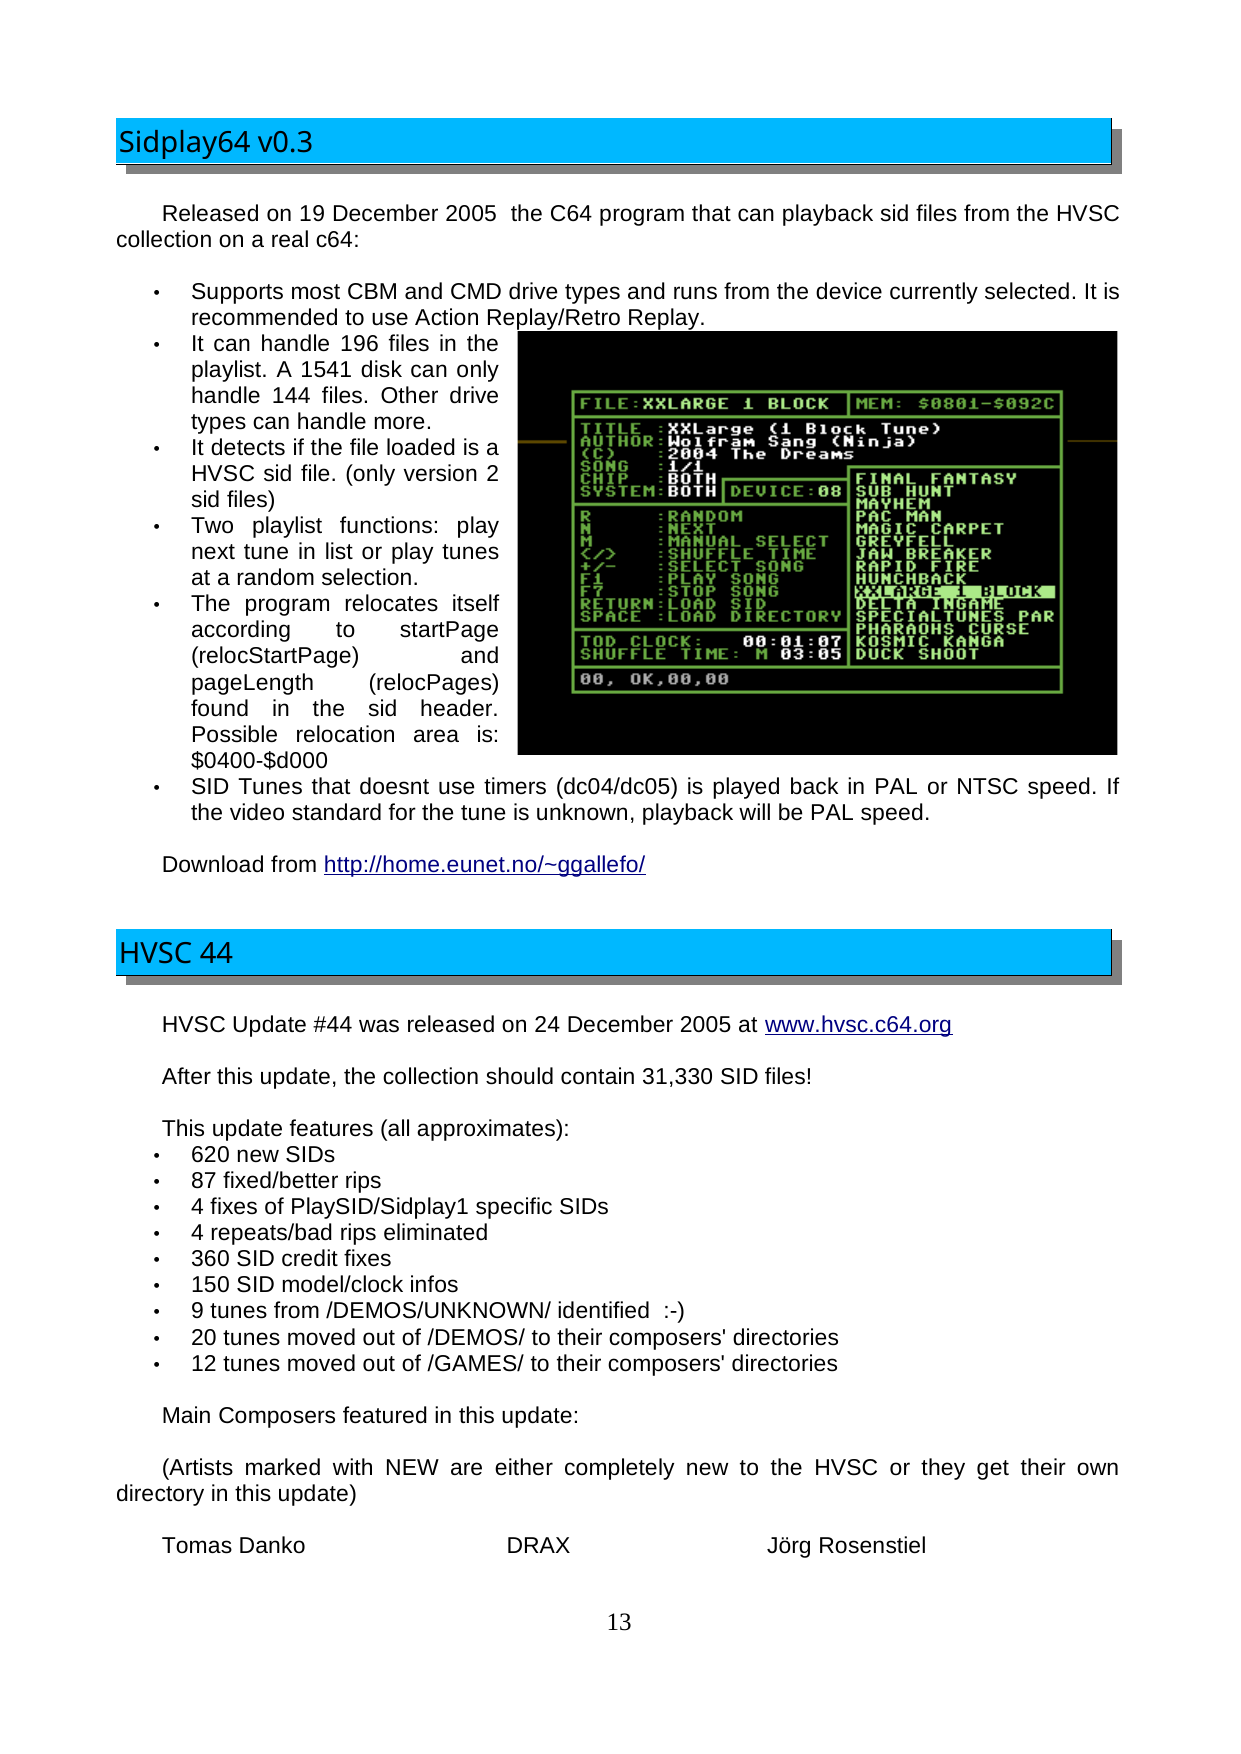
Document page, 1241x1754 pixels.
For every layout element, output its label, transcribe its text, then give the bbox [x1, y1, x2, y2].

list It detects if the file loaded is a HVSC sid file. (only version 2 sid files) [153, 434, 517, 513]
text HVSC 44 [116, 929, 1111, 975]
text After this update, the collection should contain 31,330 SID files! [116, 1063, 1122, 1089]
text Sidplay64 v0.3 [116, 118, 1111, 163]
text Released on 19 December 2005 the C64 program that can playback sid files from the HVSC collection on a real c64: [116, 200, 1122, 252]
list 87 fixed/better rips [153, 1168, 1122, 1194]
list Supports most CBM and CMD drive types and runs from the device currently selected. It is recommended to use Action Replay/Retro Replay. [153, 278, 1122, 330]
list It can handle 196 files in the playlist. A 1541 disk can only handle 144 files. Other drive types can handle more. [153, 330, 1122, 434]
list 9 tunes from /DEMOS/UNKNOWN/ identified :-) [153, 1298, 1122, 1324]
text This update features (all approximates): [116, 1116, 1122, 1142]
list 20 tunes moved out of /DEMOS/ to their composers' directories [153, 1324, 1122, 1350]
list 12 tunes moved out of /GAMES/ to their composers' directories [153, 1350, 1122, 1376]
text Main Composers featured in this update: [116, 1402, 1122, 1428]
list 620 new SIDs [153, 1142, 1122, 1168]
list 4 fixes of PlaySID/Sidplay1 specific SIDs [153, 1194, 1122, 1220]
list SID Tunes that doesnt use timers (dc04/dc05) is played back in PAL or NTSC speed. If the video standard for the tune is unknown, playback will be PAL speed. [153, 773, 1122, 825]
text (Artists marked with NEW are either completely new to the HVSC or they get their own directory in this update) [116, 1454, 1122, 1506]
list Two playlist functions: play next tune in list or play tunes at a random selection. [153, 513, 517, 591]
text HVSC Update #44 was released on 24 December 2005 at www.hvsc.c64.org [116, 1011, 1122, 1037]
list 4 repeats/bad rips eliminated [153, 1220, 1122, 1246]
list 360 SID credit fixes [153, 1246, 1122, 1272]
picture [517, 331, 1118, 755]
text Tomas Danko DRAX Jörg Rosenstiel [116, 1532, 1122, 1558]
list 150 SID model/clock infos [153, 1272, 1122, 1298]
list The program relocates itself according to startPage (relocStartPage) and pageLength (relocPages) found in the sid header. Possible relocation area is: $0400-$d000 [153, 591, 1122, 773]
text Download from http://home.eunet.no/~ggallefo/ [116, 851, 1122, 877]
